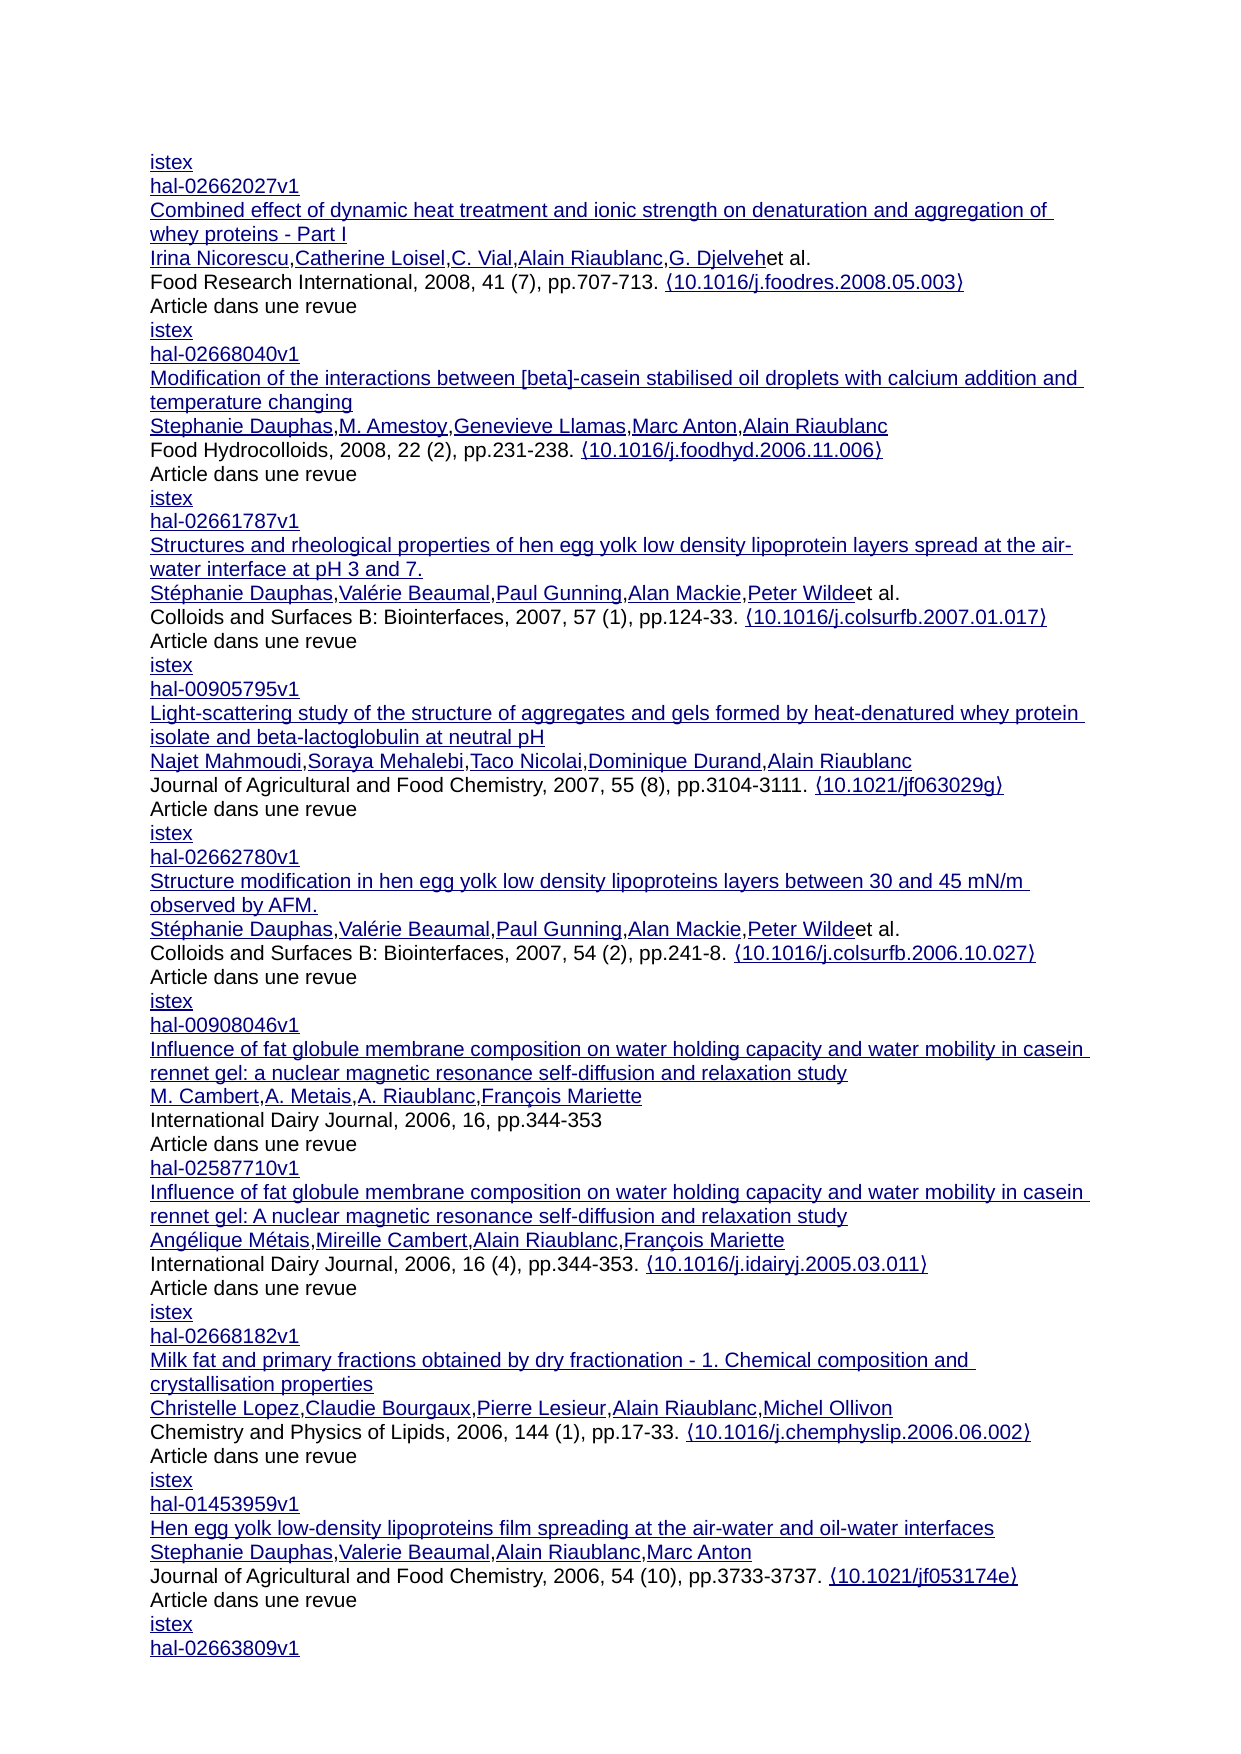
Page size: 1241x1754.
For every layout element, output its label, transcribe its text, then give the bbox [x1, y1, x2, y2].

table_cell Light-scattering study of the structure of aggregates and gels formed by heat-denatured whey protein isolate and beta-lactoglobulin at neutral pH Najet Mahmoudi,Soraya Mehalebi,Taco Nicolai,Dominique Durand,Alain Riaublanc Journal of Agricultural and Food Chemistry, 2007, 55 (8), pp.3104-3111. ⟨10.1021/jf063029g⟩ Article dans une revue istex hal-02662780v1 [150, 701, 1090, 869]
table_cell Combined effect of dynamic heat treatment and ionic strength on denaturation and aggregation of whey proteins - Part I Irina Nicorescu,Catherine Loisel,C. Vial,Alain Riaublanc,G. Djelvehet al. Food Research International, 2008, 41 (7), pp.707-713. ⟨10.1016/j.foodres.2008.05.003⟩ Article dans une revue istex hal-02668040v1 [150, 198, 1090, 366]
table_cell Milk fat and primary fractions obtained by dry fractionation - 1. Chemical composition and crystallisation properties Christelle Lopez,Claudie Bourgaux,Pierre Lesieur,Alain Riaublanc,Michel Ollivon Chemistry and Physics of Lipids, 2006, 144 (1), pp.17-33. ⟨10.1016/j.chemphyslip.2006.06.002⟩ Article dans une revue istex hal-01453959v1 [150, 1348, 1090, 1516]
table_cell istex hal-02662027v1 [150, 150, 1090, 198]
table_cell Structure modification in hen egg yolk low density lipoproteins layers between 30 and 45 mN/m observed by AFM. Stéphanie Dauphas,Valérie Beaumal,Paul Gunning,Alan Mackie,Peter Wildeet al. Colloids and Surfaces B: Biointerfaces, 2007, 54 (2), pp.241-8. ⟨10.1016/j.colsurfb.2006.10.027⟩ Article dans une revue istex hal-00908046v1 [150, 869, 1090, 1036]
table_cell rennet gel: a nuclear magnetic resonance self-diffusion and relaxation study M. Cambert,A. Metais,A. Riaublanc,François Mariette International Dairy Journal, 2006, 16, pp.344-353 Article dans une revue hal-02587710v1 [150, 1058, 1090, 1180]
table_cell Influence of fat globule membrane composition on water holding capacity and water mobility in casein [150, 1180, 1090, 1201]
table_cell Influence of fat globule membrane composition on water holding capacity and water mobility in casein [150, 1036, 1090, 1057]
table_cell Modification of the interactions between [beta]-casein stabilised oil droplets with calcium addition and temperature changing Stephanie Dauphas,M. Amestoy,Genevieve Llamas,Marc Anton,Alain Riaublanc Food Hydrocolloids, 2008, 22 (2), pp.231-238. ⟨10.1016/j.foodhyd.2006.11.006⟩ Article dans une revue istex hal-02661787v1 [150, 366, 1090, 533]
table_cell Hen egg yolk low-density lipoproteins film spreading at the air-water and oil-water interfaces Stephanie Dauphas,Valerie Beaumal,Alain Riaublanc,Marc Anton Journal of Agricultural and Food Chemistry, 2006, 54 (10), pp.3733-3737. ⟨10.1021/jf053174e⟩ Article dans une revue istex hal-02663809v1 [150, 1516, 1090, 1659]
table_cell rennet gel: A nuclear magnetic resonance self-diffusion and relaxation study Angélique Métais,Mireille Cambert,Alain Riaublanc,François Mariette International Dairy Journal, 2006, 16 (4), pp.344-353. ⟨10.1016/j.idairyj.2005.03.011⟩ Article dans une revue istex hal-02668182v1 [150, 1202, 1090, 1348]
table_cell Structures and rheological properties of hen egg yolk low density lipoprotein layers spread at the air-water interface at pH 3 and 7. Stéphanie Dauphas,Valérie Beaumal,Paul Gunning,Alan Mackie,Peter Wildeet al. Colloids and Surfaces B: Biointerfaces, 2007, 57 (1), pp.124-33. ⟨10.1016/j.colsurfb.2007.01.017⟩ Article dans une revue istex hal-00905795v1 [150, 533, 1090, 701]
